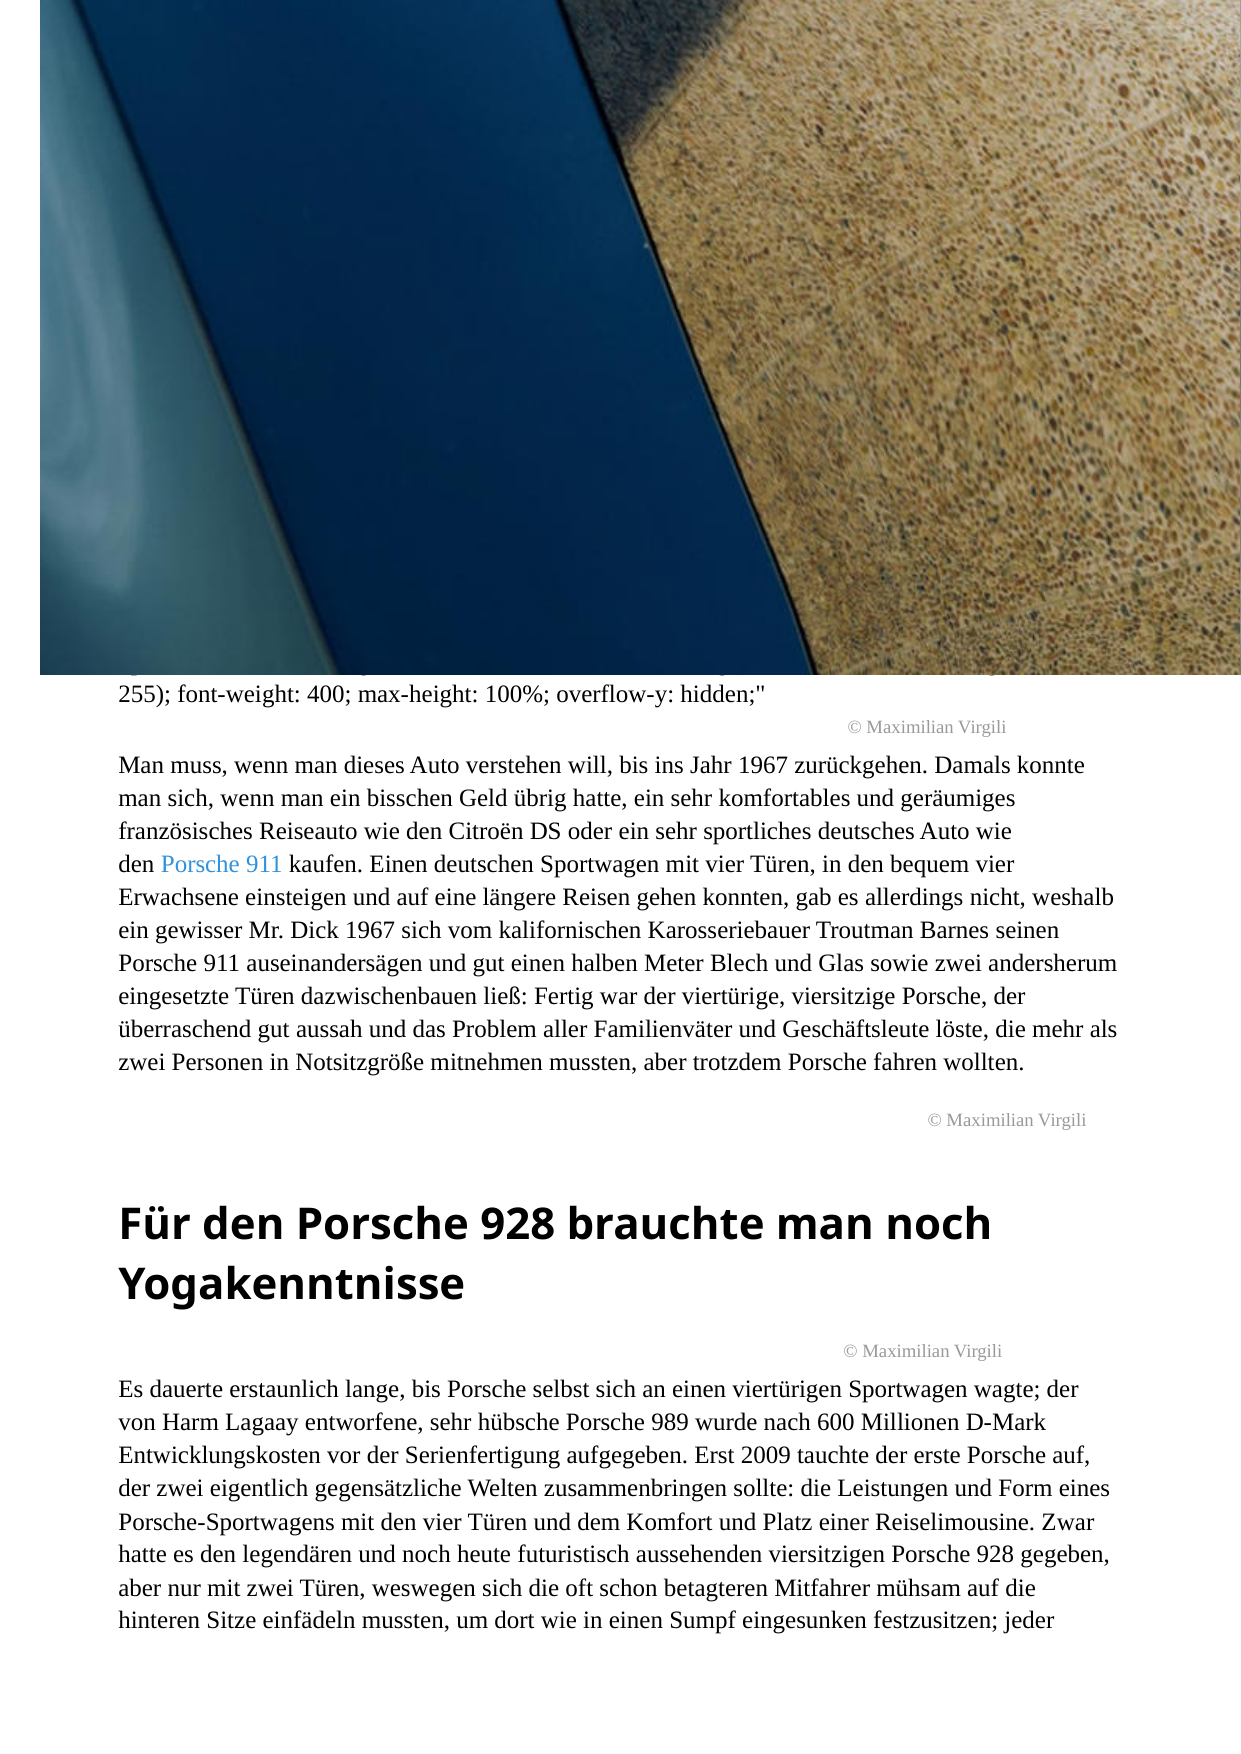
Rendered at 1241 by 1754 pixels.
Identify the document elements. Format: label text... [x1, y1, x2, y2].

picture [40, 0, 1241, 675]
text Es dauerte erstaunlich lange, bis Porsche selbst sich an einen viertürigen Sportwagen wagte; der von Harm Lagaay entworfene, sehr hübsche Porsche 989 wurde nach 600 Millionen D-Mark Entwicklungskosten vor der Serienfertigung aufgegeben. Erst 2009 tauchte der erste Porsche auf, der zwei eigentlich gegensätzliche Welten zusammenbringen sollte: die Leistungen und Form eines Porsche-Sportwagens mit den vier Türen und dem Komfort und Platz einer Reiselimousine. Zwar hatte es den legendären und noch heute futuristisch aussehenden viersitzigen Porsche 928 gegeben, aber nur mit zwei Türen, weswegen sich die oft schon betagteren Mitfahrer mühsam auf die hinteren Sitze einfädeln mussten, um dort wie in einen Sumpf eingesunken festzusitzen; jeder [118, 1374, 1122, 1634]
text Hinten bequem einsteigen ohne große Yogakenntnisse: Davon haben Porsche-Mitfahrer früher nur geträumt© Maximilian Virgili [118, 1105, 1122, 1130]
text Großer Auftritt: Der Panamera ist ein massiger Wagen. Auch Hip-Hopper lieben ihn gerade dafür© Maximilian Virgili [118, 713, 1122, 738]
text Man muss, wenn man dieses Auto verstehen will, bis ins Jahr 1967 zurückgehen. Damals konnte man sich, wenn man ein bisschen Geld übrig hatte, ein sehr komfortables und geräumiges französisches Reiseauto wie den Citroën DS oder ein sehr sportliches deutsches Auto wie den Porsche 911 kaufen. Einen deutschen Sportwagen mit vier Türen, in den bequem vier Erwachsene einsteigen und auf eine längere Reisen gehen konnten, gab es allerdings nicht, weshalb ein gewisser Mr. Dick 1967 sich vom kalifornischen Karosseriebauer Troutman Barnes seinen Porsche 911 auseinandersägen und gut einen halben Meter Blech und Glas sowie zwei andersherum eingesetzte Türen dazwischenbauen ließ: Fertig war der viertürige, viersitzige Porsche, der überraschend gut aussah und das Problem aller Familienväter und Geschäftsleute löste, die mehr als zwei Personen in Notsitzgröße mitnehmen mussten, aber trotzdem Porsche fahren wollten. [118, 750, 1122, 1076]
subtitle Für den Porsche 928 brauchte man noch Yogakenntnisse [118, 1193, 1122, 1312]
text Bei vollen Akkus braucht er 5,5 Liter auf 100 Kilometer, das beruhigt das öko­logische Gewissen© Maximilian Virgili [118, 1337, 1122, 1362]
text class="article-body polished" style="font-size: 17px; text-align: start; line-height: 26px; margin: 0px; --colorNeutralForeground1: #ffffff; --colorNeutralForeground4: #999999; color: rgb(255, 255, 255); font-weight: 400; max-height: 100%; overflow-y: hidden;" [118, 675, 1122, 708]
